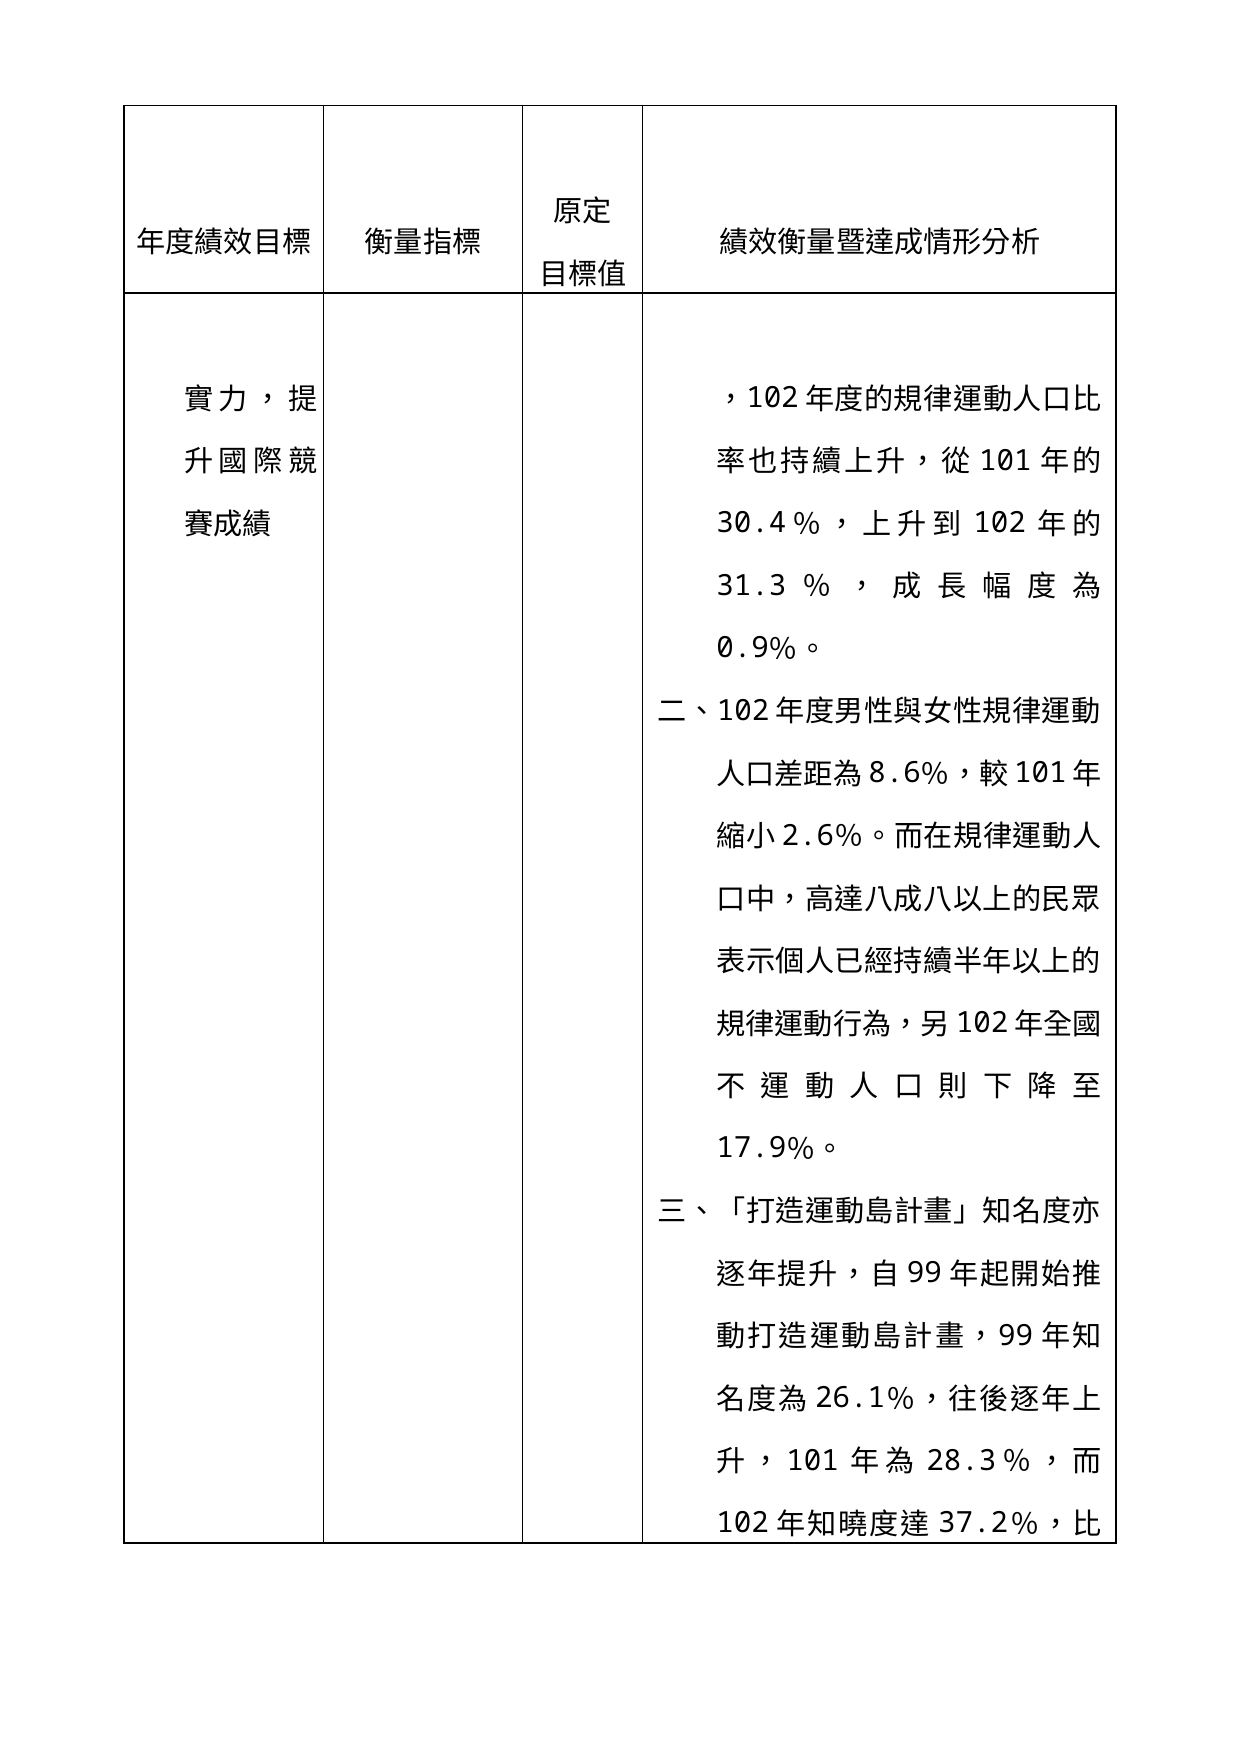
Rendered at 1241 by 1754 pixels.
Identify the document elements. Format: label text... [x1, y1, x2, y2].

table_cell [324, 294, 522, 1542]
table_header 績效衡量暨達成情形分析 [643, 106, 1115, 292]
table_cell [523, 294, 642, 1542]
table_header 原定 目標值 [523, 106, 642, 292]
table_header 年度績效目標 [125, 106, 323, 292]
table_header 衡量指標 [324, 106, 522, 292]
table_cell 實力，提升國際競賽成績 [125, 294, 323, 1542]
table_cell ，102年度的規律運動人口比率也持續上升，從101年的30.4％，上升到102年的31.3％，成長幅度為0.9％。 二、102年度男性與女性規律運動人口差距為8.6％，較101年縮小2.6％。而在規律運動人口中，高達八成八以上的民眾表示個人已經持續半年以上的規律運動行為，另102年全國不運動人口則下降至17.9％。 三、「打造運動島計畫」知名度亦逐年提升，自99年起開始推動打造運動島計畫，99年知名度為26.1％，往後逐年上升，101年為28.3％，而102年知曉度達37.2％，比 [643, 294, 1115, 1542]
